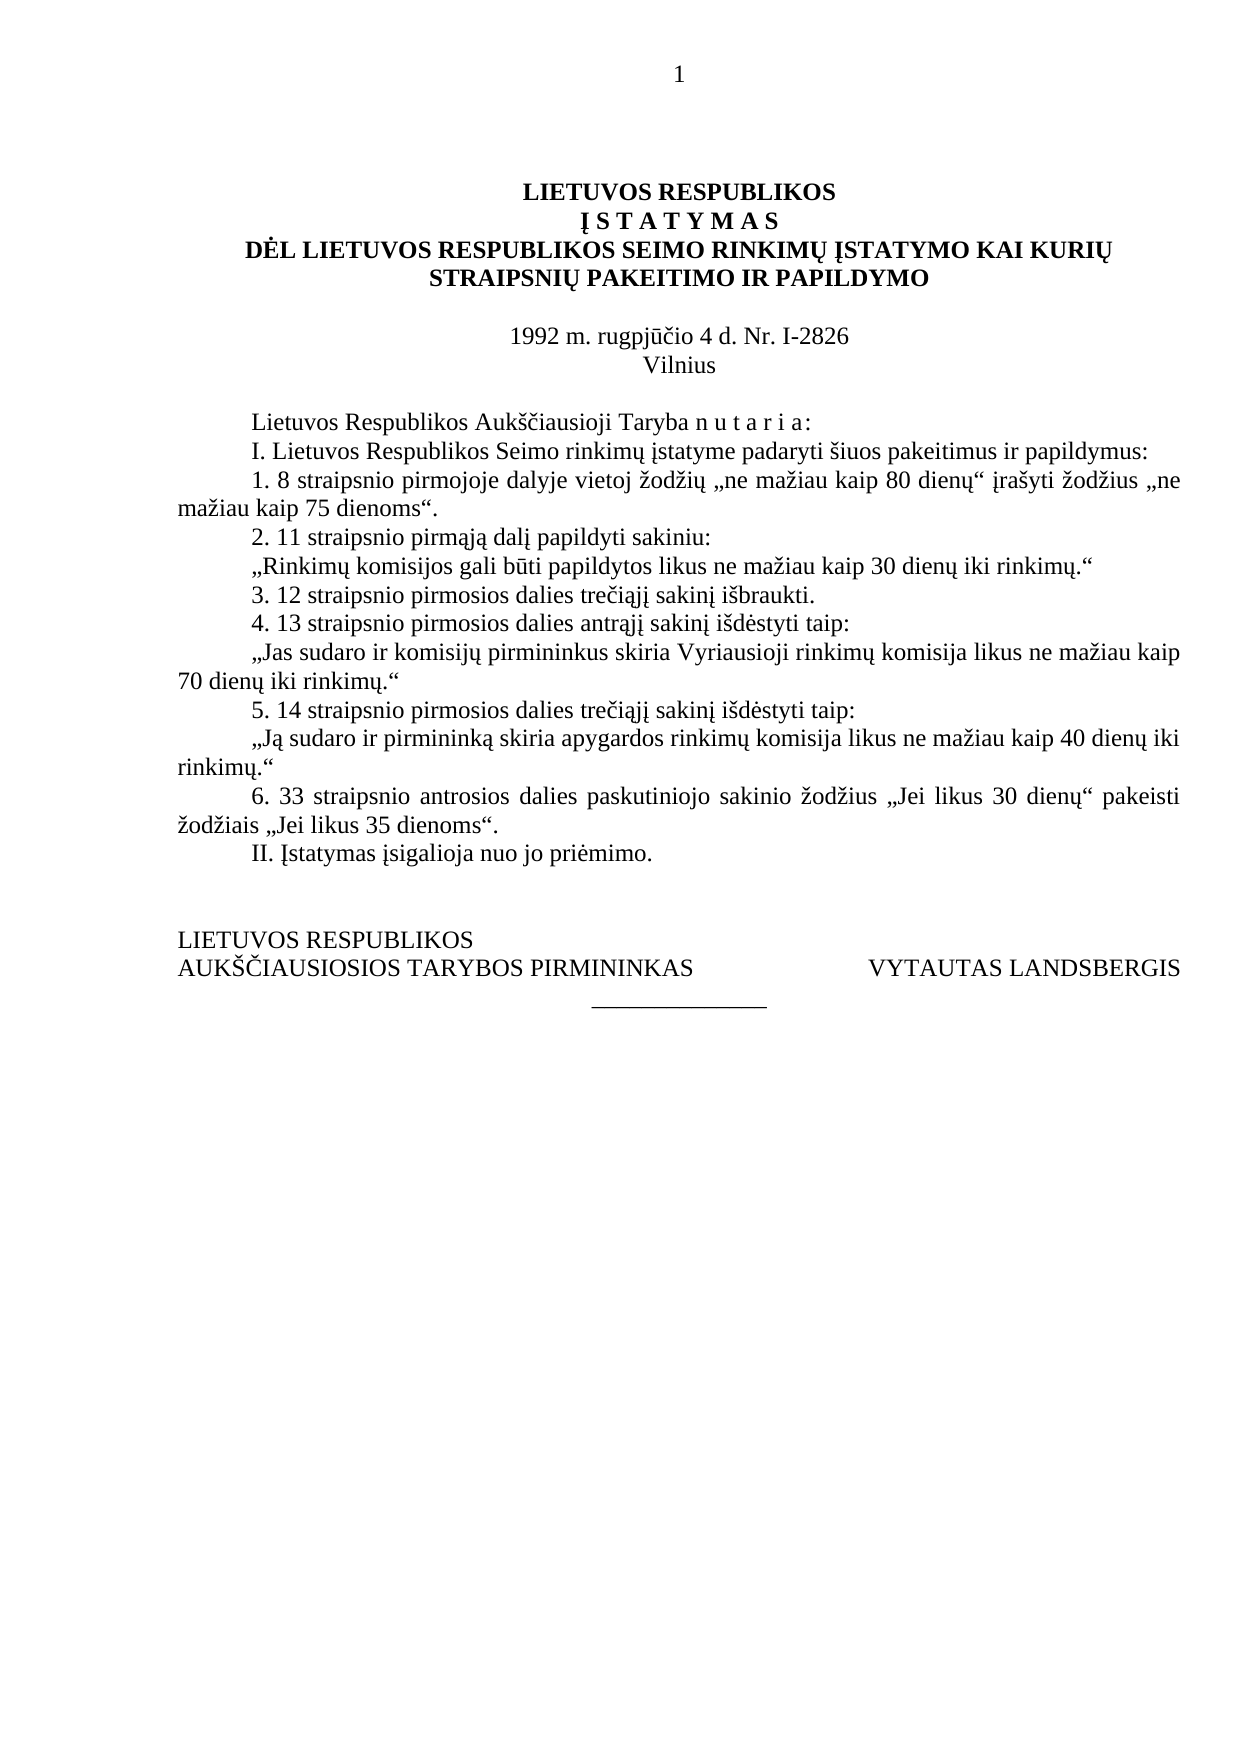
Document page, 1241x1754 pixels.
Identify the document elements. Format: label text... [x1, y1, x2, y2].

text Vilnius [177, 350, 1181, 378]
text 1. 8 straipsnio pirmojoje dalyje vietoj žodžių „ne mažiau kaip 80 dienų“ įrašyti žodžius „ne mažiau kaip 75 dienoms“. [177, 465, 1181, 522]
text 1992 m. rugpjūčio 4 d. Nr. I-2826 [177, 321, 1181, 350]
text AUKŠČIAUSIOSIOS TARYBOS PIRMININKAS VYTAUTAS LANDSBERGIS [177, 953, 1181, 982]
text I. Lietuvos Respublikos Seimo rinkimų įstatyme padaryti šiuos pakeitimus ir papildymus: [177, 436, 1181, 465]
text 5. 14 straipsnio pirmosios dalies trečiąjį sakinį išdėstyti taip: [177, 695, 1181, 723]
text „Jas sudaro ir komisijų pirmininkus skiria Vyriausioji rinkimų komisija likus ne mažiau kaip 70 dienų iki rinkimų.“ [177, 637, 1181, 695]
text LIETUVOS RESPUBLIKOS [177, 925, 1181, 953]
text LIETUVOS RESPUBLIKOS [177, 177, 1181, 206]
text 3. 12 straipsnio pirmosios dalies trečiąjį sakinį išbraukti. [177, 580, 1181, 608]
text 2. 11 straipsnio pirmąją dalį papildyti sakiniu: [177, 522, 1181, 551]
text Į S T A T Y M A S [177, 206, 1181, 235]
text „Rinkimų komisijos gali būti papildytos likus ne mažiau kaip 30 dienų iki rinkimų.“ [177, 551, 1181, 580]
text „Ją sudaro ir pirmininką skiria apygardos rinkimų komisija likus ne mažiau kaip 40 dienų iki rinkimų.“ [177, 723, 1181, 781]
text 6. 33 straipsnio antrosios dalies paskutiniojo sakinio žodžius „Jei likus 30 dienų“ pakeisti žodžiais „Jei likus 35 dienoms“. [177, 781, 1181, 838]
text II. Įstatymas įsigalioja nuo jo priėmimo. [177, 838, 1181, 867]
text DĖL LIETUVOS RESPUBLIKOS SEIMO RINKIMŲ ĮSTATYMO KAI KURIŲ STRAIPSNIŲ PAKEITIMO IR PAPILDYMO [177, 235, 1181, 292]
text Lietuvos Respublikos Aukščiausioji Taryba nutaria: [177, 407, 1181, 436]
text 4. 13 straipsnio pirmosios dalies antrąjį sakinį išdėstyti taip: [177, 608, 1181, 637]
text ______________ [177, 982, 1181, 1011]
